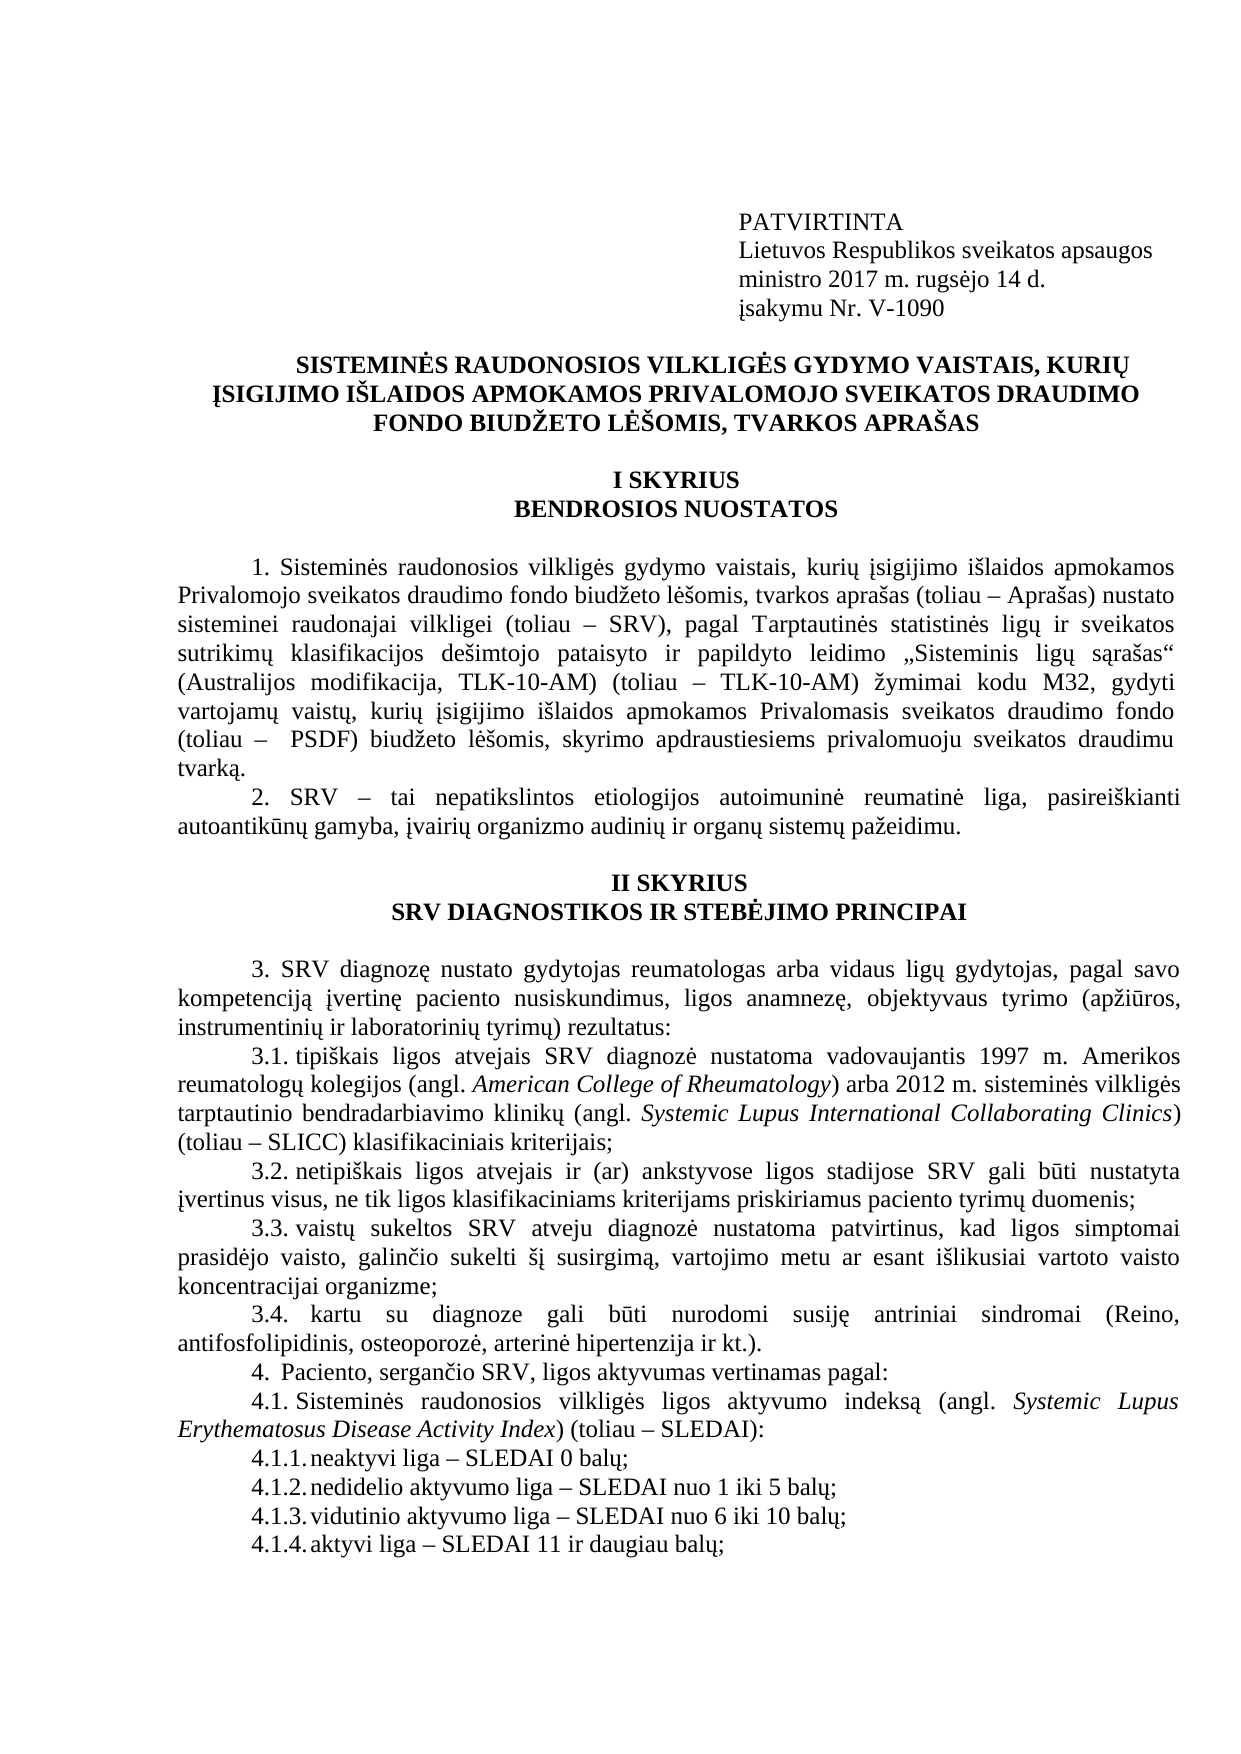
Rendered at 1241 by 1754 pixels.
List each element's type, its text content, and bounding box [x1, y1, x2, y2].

text 3.4. kartu su diagnoze gali būti nurodomi susiję antriniai sindromai (Reino, antifosfolipidinis, osteoporozė, arterinė hipertenzija ir kt.). [177, 1299, 1181, 1357]
text 3. SRV diagnozę nustato gydytojas reumatologas arba vidaus ligų gydytojas, pagal savo kompetenciją įvertinę paciento nusiskundimus, ligos anamnezę, objektyvaus tyrimo (apžiūros, instrumentinių ir laboratorinių tyrimų) rezultatus: [177, 954, 1181, 1041]
text 2. SRV – tai nepatikslintos etiologijos autoimuninė reumatinė liga, pasireiškianti autoantikūnų gamyba, įvairių organizmo audinių ir organų sistemų pažeidimu. [177, 782, 1181, 839]
text Lietuvos Respublikos sveikatos apsaugos [177, 235, 1181, 264]
text įsakymu Nr. V-1090 [177, 293, 1181, 322]
text 4.1. Sisteminės raudonosios vilkligės ligos aktyvumo indeksą (angl. Systemic Lupus Erythematosus Disease Activity Index) (toliau – SLEDAI): [177, 1386, 1181, 1443]
text II SKYRIUS [177, 868, 1181, 897]
text SISTEMINĖS RAUDONOSIOS VILKLIGĖS GYDYMO VAISTAIS, KURIŲ ĮSIGIJIMO IŠLAIDOS APMOKAMOS PRIVALOMOJO SVEIKATOS DRAUDIMO FONDO BIUDŽETO LĖŠOMIS, TVARKOS APRAŠAS [177, 350, 1175, 437]
text 1. Sisteminės raudonosios vilkligės gydymo vaistais, kurių įsigijimo išlaidos apmokamos Privalomojo sveikatos draudimo fondo biudžeto lėšomis, tvarkos aprašas (toliau – Aprašas) nustato sisteminei raudonajai vilkligei (toliau – SRV), pagal Tarptautinės statistinės ligų ir sveikatos sutrikimų klasifikacijos dešimtojo pataisyto ir papildyto leidimo „Sisteminis ligų sąrašas“ (Australijos modifikacija, TLK-10-AM) (toliau – TLK-10-AM) žymimai kodu M32, gydyti vartojamų vaistų, kurių įsigijimo išlaidos apmokamos Privalomasis sveikatos draudimo fondo (toliau – PSDF) biudžeto lėšomis, skyrimo apdraustiesiems privalomuoju sveikatos draudimu tvarką. [177, 552, 1175, 782]
text 3.3. vaistų sukeltos SRV atveju diagnozė nustatoma patvirtinus, kad ligos simptomai prasidėjo vaisto, galinčio sukelti šį susirgimą, vartojimo metu ar esant išlikusiai vartoto vaisto koncentracijai organizme; [177, 1213, 1181, 1299]
text 4.1.4. aktyvi liga – SLEDAI 11 ir daugiau balų; [177, 1529, 1181, 1558]
text SRV DIAGNOSTIKOS IR STEBĖJIMO PRINCIPAI [177, 897, 1181, 926]
text 3.2. netipiškais ligos atvejais ir (ar) ankstyvose ligos stadijose SRV gali būti nustatyta įvertinus visus, ne tik ligos klasifikaciniams kriterijams priskiriamus paciento tyrimų duomenis; [177, 1156, 1181, 1213]
text 4.1.1. neaktyvi liga – SLEDAI 0 balų; [177, 1443, 1181, 1472]
text PATVIRTINTA [177, 207, 1181, 235]
text 4. Paciento, sergančio SRV, ligos aktyvumas vertinamas pagal: [177, 1357, 1181, 1386]
text ministro 2017 m. rugsėjo 14 d. [177, 264, 1181, 293]
text I SKYRIUS [177, 465, 1175, 494]
text 4.1.3. vidutinio aktyvumo liga – SLEDAI nuo 6 iki 10 balų; [177, 1501, 1181, 1529]
text 4.1.2. nedidelio aktyvumo liga – SLEDAI nuo 1 iki 5 balų; [177, 1472, 1181, 1501]
text BENDROSIOS NUOSTATOS [177, 494, 1175, 523]
text 3.1. tipiškais ligos atvejais SRV diagnozė nustatoma vadovaujantis 1997 m. Amerikos reumatologų kolegijos (angl. American College of Rheumatology) arba 2012 m. sisteminės vilkligės tarptautinio bendradarbiavimo klinikų (angl. Systemic Lupus International Collaborating Clinics) (toliau – SLICC) klasifikaciniais kriterijais; [177, 1041, 1181, 1156]
